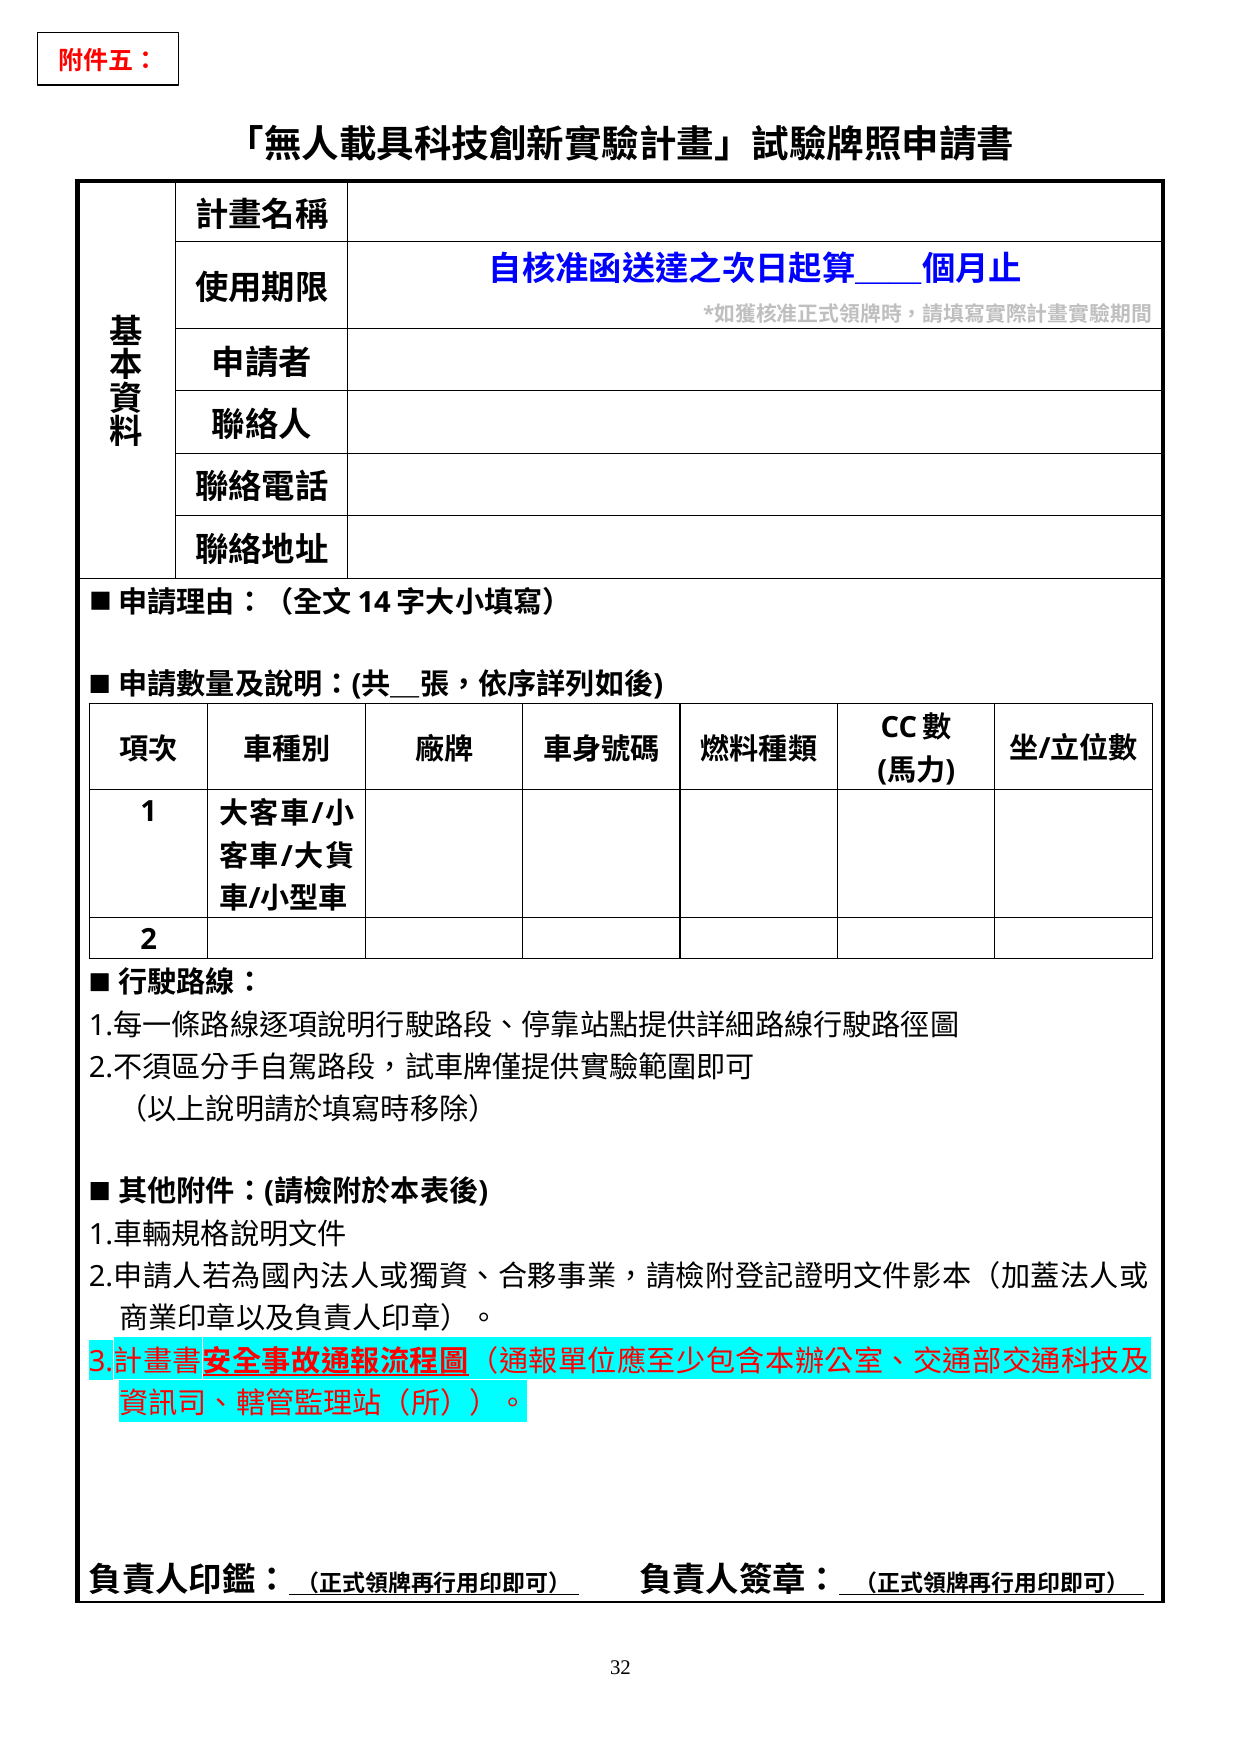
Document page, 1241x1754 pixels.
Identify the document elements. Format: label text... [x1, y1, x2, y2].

table_cell 2 [90, 918, 207, 958]
table_cell 大客車/小客車/大貨車/小型車 [208, 790, 365, 917]
table_cell [348, 516, 1161, 577]
table_cell [995, 790, 1152, 917]
table_cell [838, 918, 994, 958]
table_header CC數 (馬力) [838, 704, 994, 789]
subtitle 附件五：無人載具科技創新實驗計畫牌照申請書 [52, 40, 163, 78]
table_cell [348, 454, 1161, 515]
table_cell [523, 918, 679, 958]
table_cell 自核准函送達之次日起算＿＿個月止 *如獲核准正式領牌時，請填寫實際計畫實驗期間 [348, 242, 1161, 328]
table_cell 申請者 [176, 329, 347, 390]
table_cell 聯絡地址 [176, 516, 347, 577]
subtitle 「無人載具科技創新實驗計畫」試驗牌照申請書 [75, 124, 1165, 166]
table_cell [523, 790, 679, 917]
table_cell [681, 790, 837, 917]
table_cell [366, 918, 522, 958]
table_cell 1 [90, 790, 207, 917]
table_cell [348, 329, 1161, 390]
table_header 車身號碼 [523, 704, 679, 789]
table_cell [995, 918, 1152, 958]
table_cell 申請理由：（全文14字大小填寫） 申請數量及說明：(共＿張，依序詳列如後) 行駛路線： 1.每一條路線逐項說明行駛路段、停靠站點提供詳細路線行駛路徑圖 2.不須區分手自駕路段，試車牌僅提供實驗範圍即可 （以上說明請於填寫時移除） 其他附件：(請檢附於本表後) 1.車輛規格說明文件 2.申請人若為國內法人或獨資、合夥事業，請檢附登記證明文件影本（加蓋法人或商業印章以及負責人印章）。 3.計畫書安全事故通報流程圖（通報單位應至少包含本辦公室、交通部交通科技及資訊司、轄管監理站（所））。 [80, 579, 1161, 1513]
table_header 坐/立位數 [995, 704, 1152, 789]
table_cell [681, 918, 837, 958]
table_header 項次 [90, 704, 207, 789]
table_header 燃料種類 [681, 704, 837, 789]
table_header [348, 183, 1161, 241]
table_cell [208, 918, 365, 958]
table_cell [366, 790, 522, 917]
table_cell 負責人簽章： （正式領牌再行用印即可） [628, 1513, 1161, 1601]
table_cell 使用期限 [176, 242, 347, 328]
table_header 車種別 [208, 704, 365, 789]
table_header 廠牌 [366, 704, 522, 789]
table_cell [838, 790, 994, 917]
table_header 計畫名稱 [176, 183, 347, 241]
table_cell 聯絡電話 [176, 454, 347, 515]
table_cell 聯絡人 [176, 391, 347, 453]
table_cell [348, 391, 1161, 453]
table_cell 負責人印鑑： （正式領牌再行用印即可） [80, 1513, 628, 1601]
table_header 基本資料 [80, 183, 175, 577]
